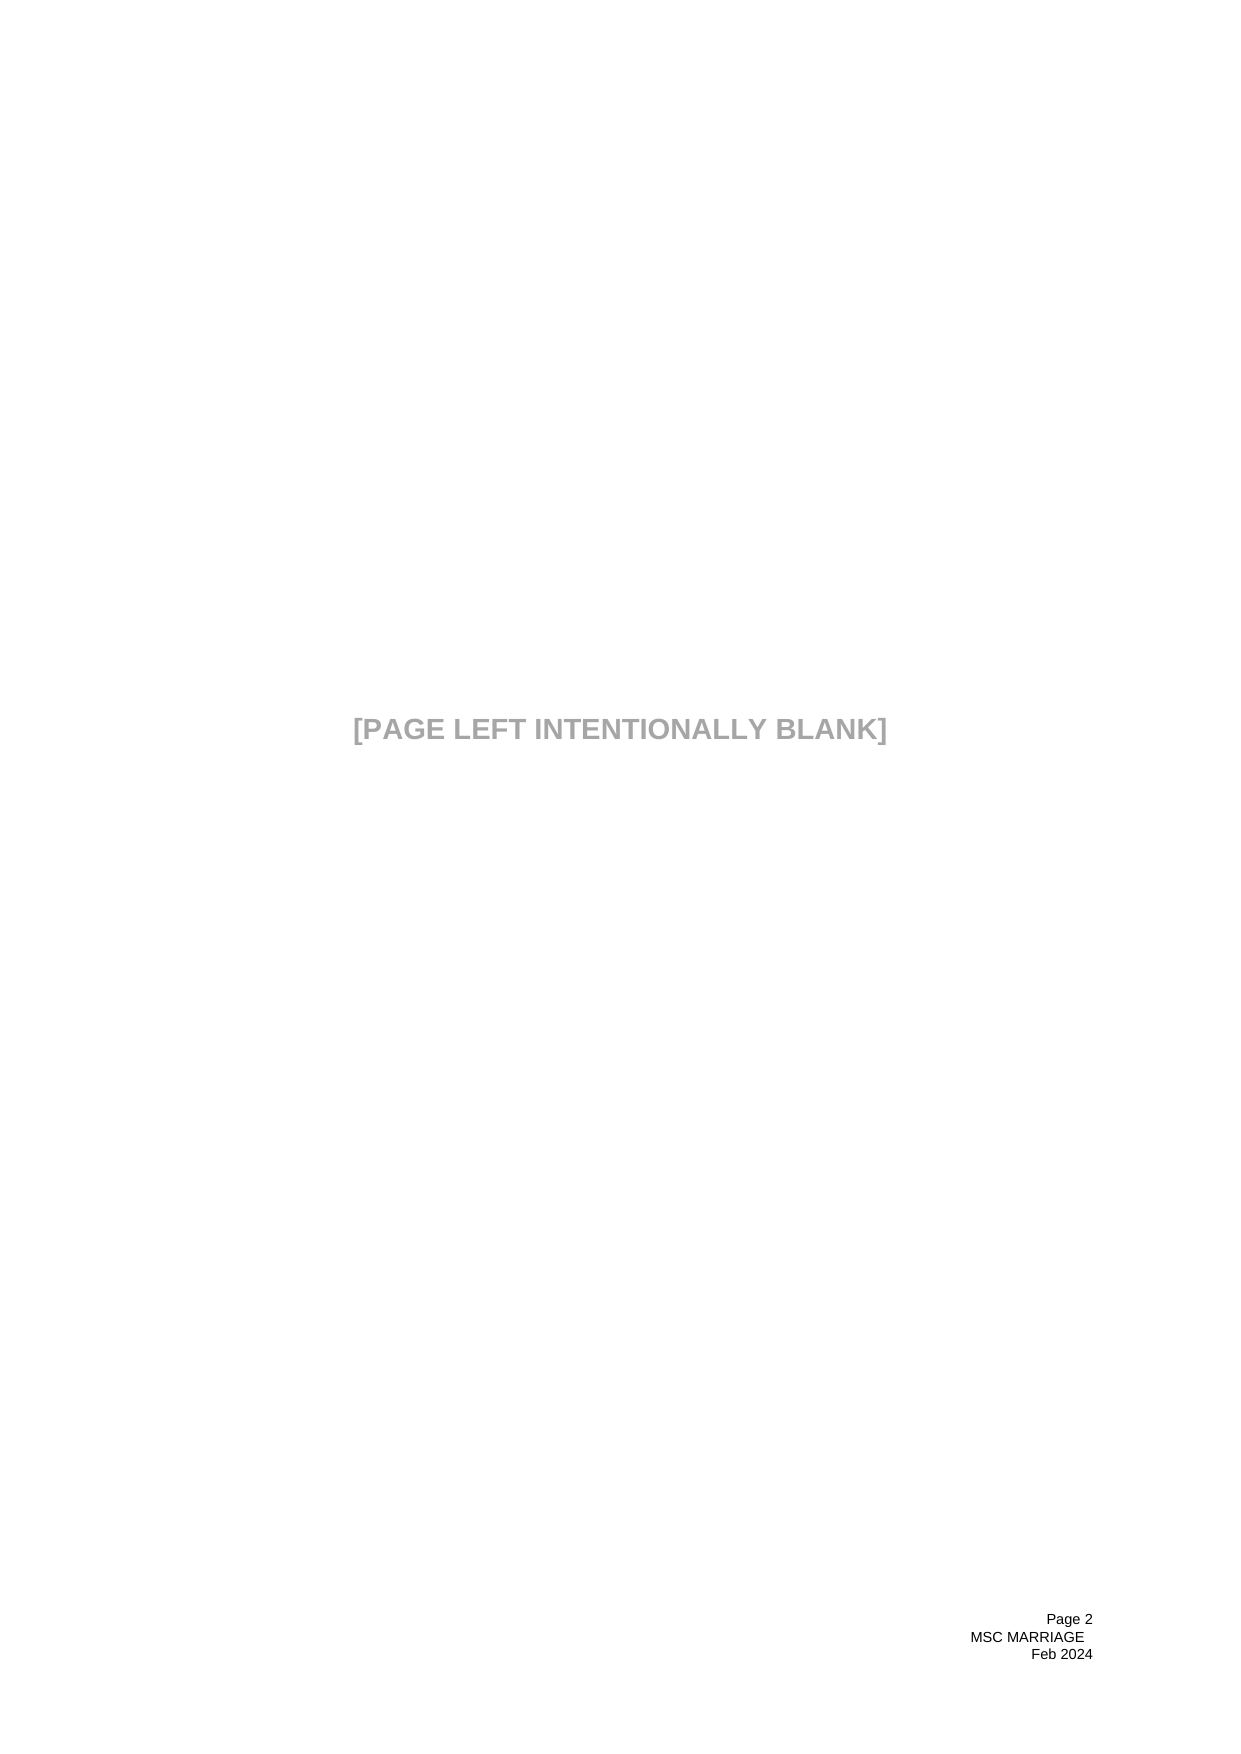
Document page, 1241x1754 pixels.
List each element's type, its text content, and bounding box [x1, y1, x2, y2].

text [PAGE LEFT INTENTIONALLY BLANK] [150, 712, 1090, 746]
